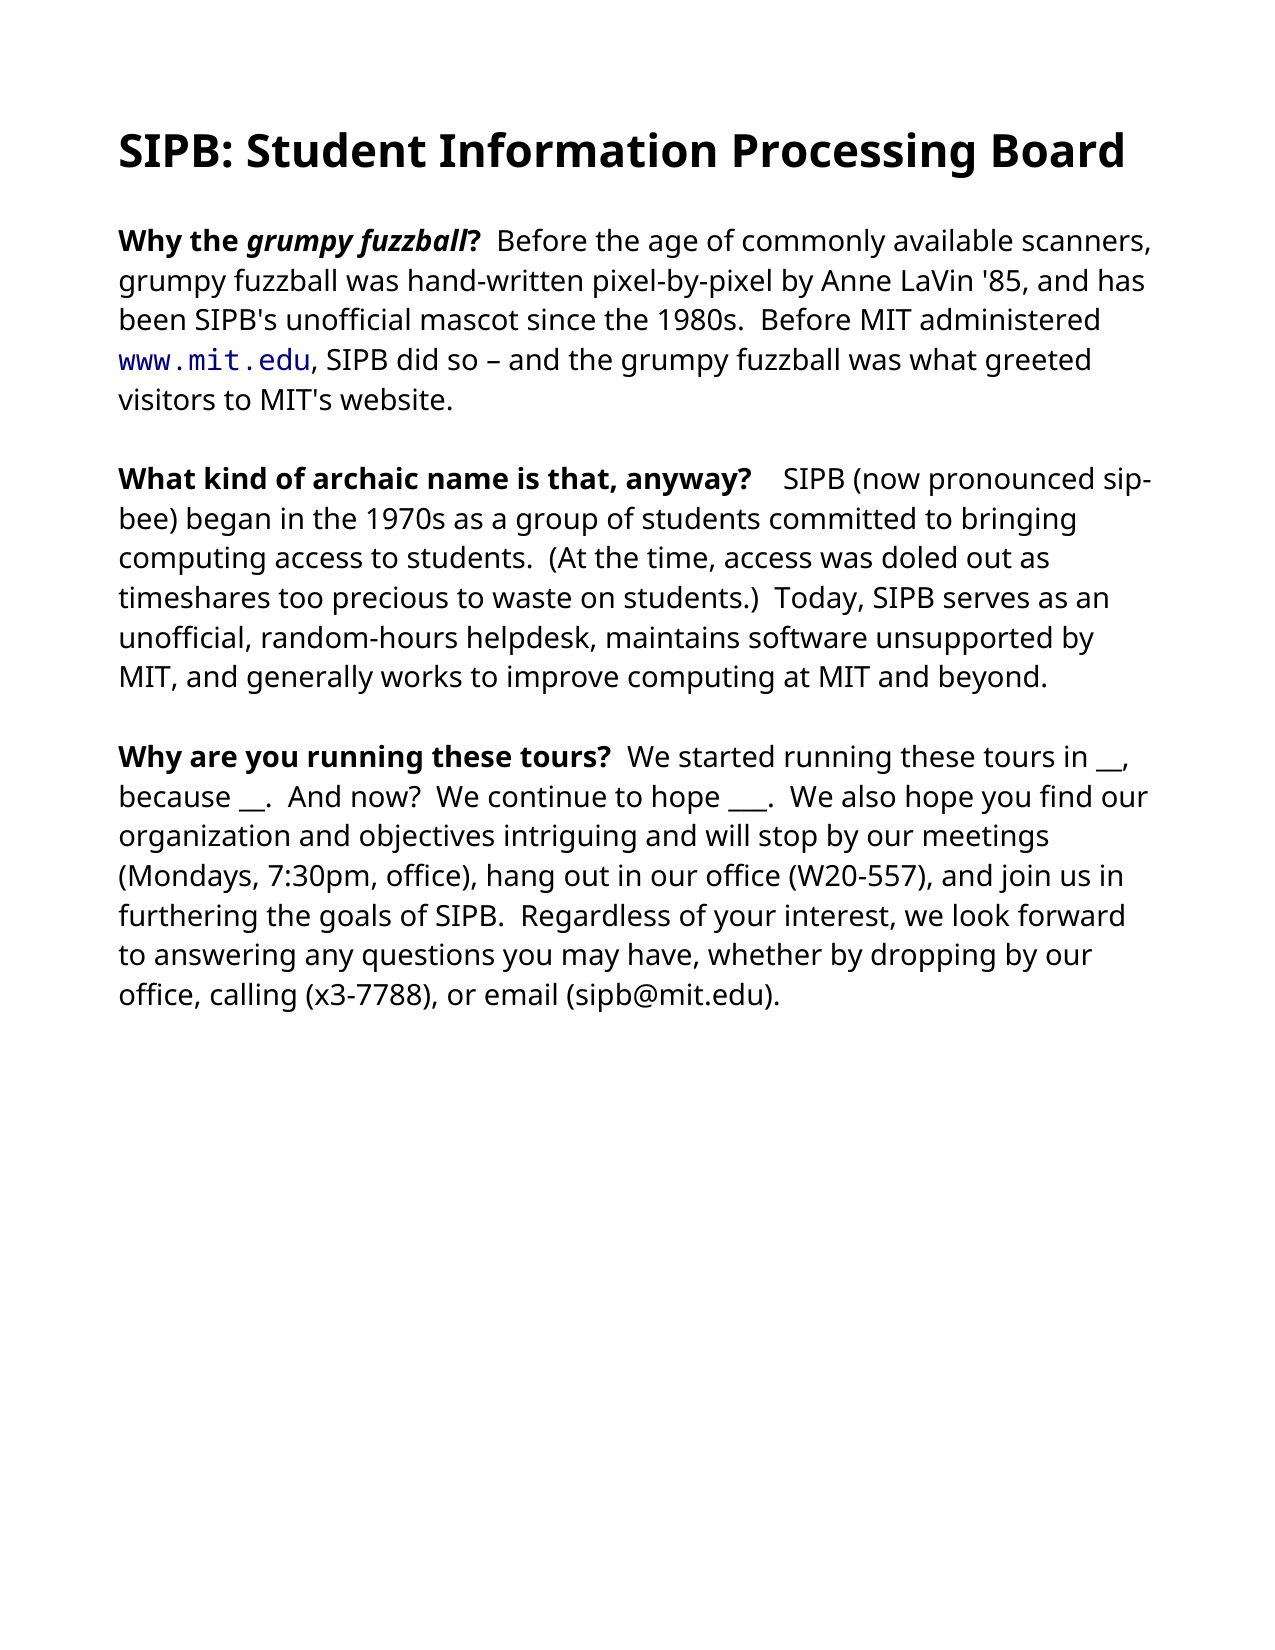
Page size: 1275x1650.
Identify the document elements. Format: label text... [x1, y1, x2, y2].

text Why are you running these tours? We started running these tours in __, because __. And now? We continue to hope ___. We also hope you find our organization and objectives intriguing and will stop by our meetings (Mondays, 7:30pm, office), hang out in our office (W20-557), and join us in furthering the goals of SIPB. Regardless of your interest, we look forward to answering any questions you may have, whether by dropping by our office, calling (x3-7788), or email (sipb@mit.edu). [118, 736, 1157, 1014]
text What kind of archaic name is that, anyway? SIPB (now pronounced sip-bee) began in the 1970s as a group of students committed to bringing computing access to students. (At the time, access was doled out as timeshares too precious to waste on students.) Today, SIPB serves as an unofficial, random-hours helpdesk, maintains software unsupported by MIT, and generally works to improve computing at MIT and beyond. [118, 458, 1157, 696]
text SIPB: Student Information Processing Board [118, 118, 1157, 181]
text Why the grumpy fuzzball? Before the age of commonly available scanners, grumpy fuzzball was hand-written pixel-by-pixel by Anne LaVin '85, and has been SIPB's unofficial mascot since the 1980s. Before MIT administered www.mit.edu, SIPB did so – and the grumpy fuzzball was what greeted visitors to MIT's website. [118, 220, 1157, 419]
